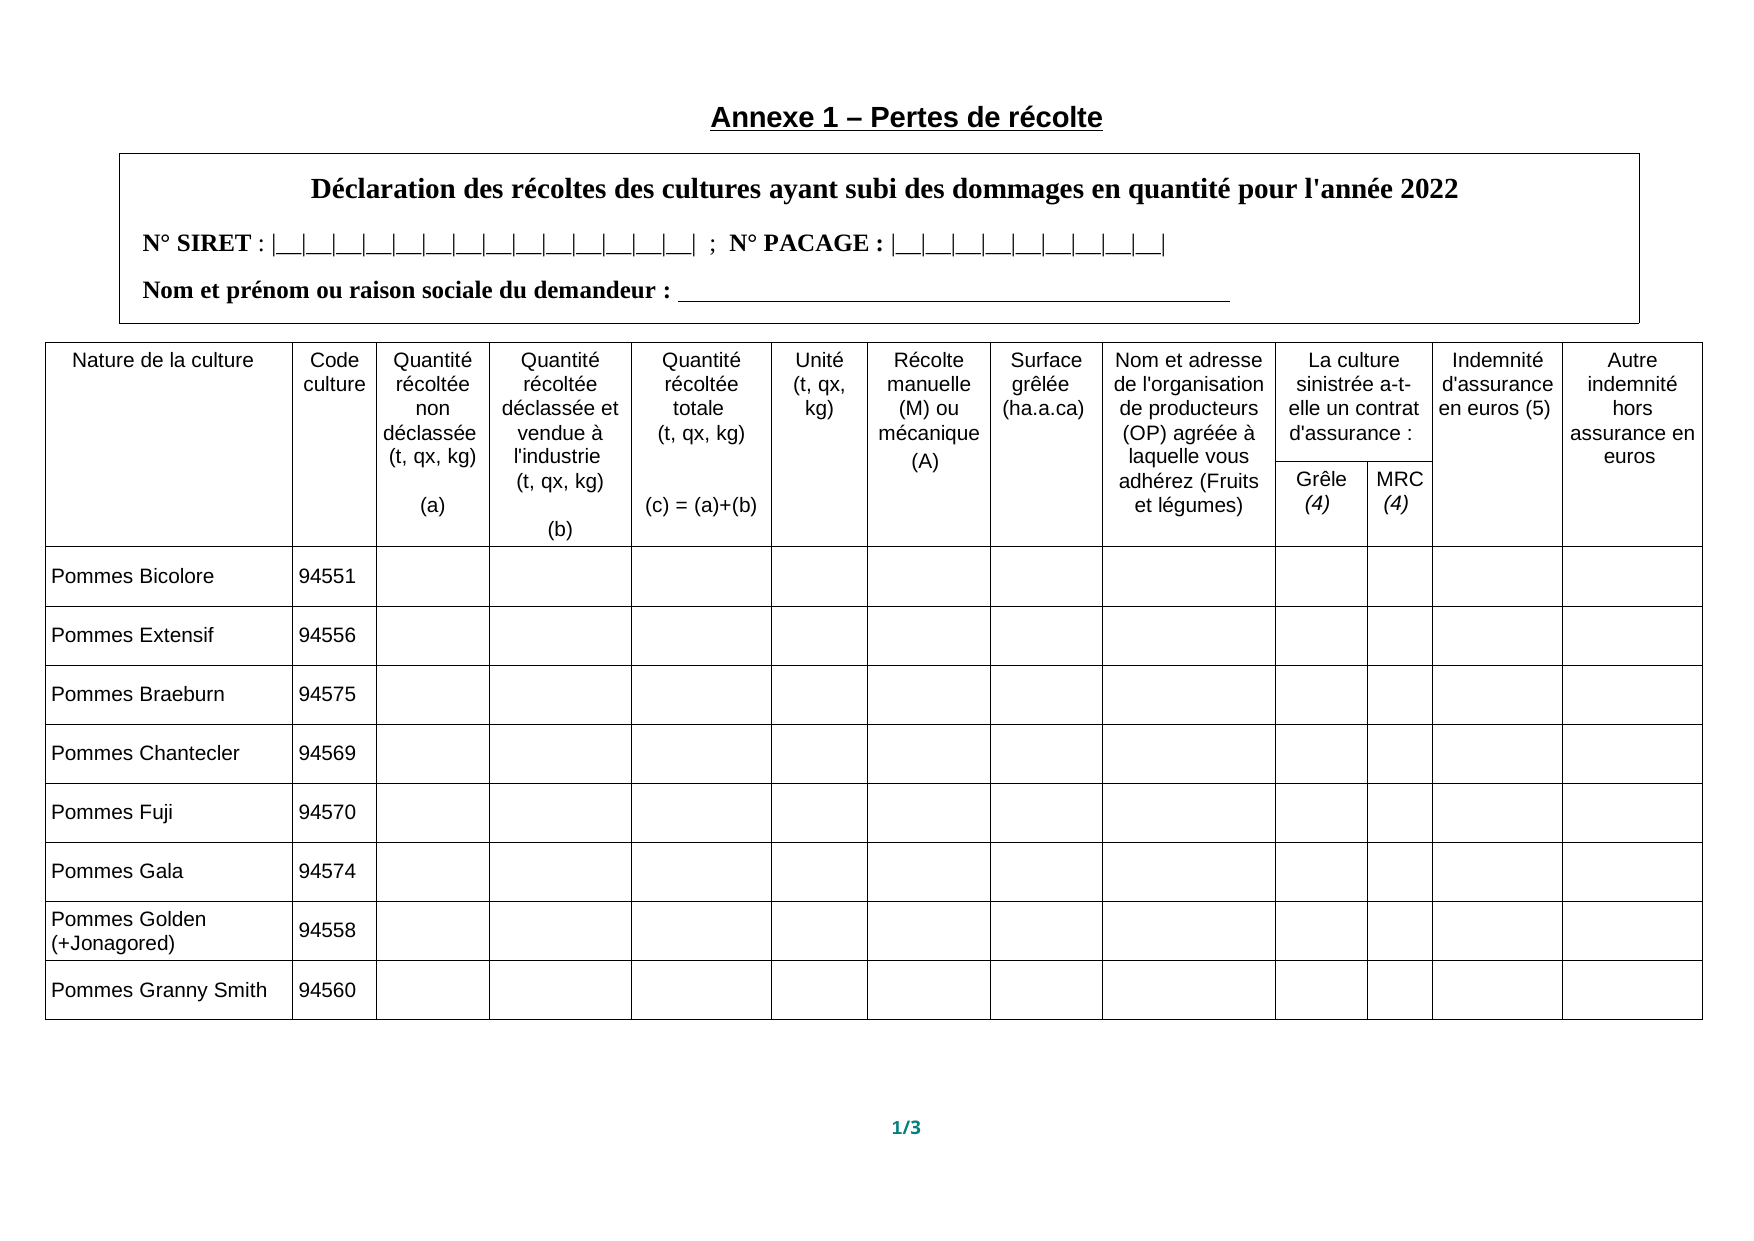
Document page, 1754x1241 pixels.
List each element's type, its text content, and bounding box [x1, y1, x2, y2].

table_cell [1103, 547, 1275, 606]
table_cell 94574 [293, 843, 376, 901]
table_cell [490, 666, 631, 724]
table_header Autre indemnité hors assurance en euros [1563, 343, 1702, 546]
table_cell [1103, 843, 1275, 901]
table_cell Pommes Golden (+Jonagored) [46, 902, 292, 960]
table_header Quantité récoltée totale (t, qx, kg) (c) = (a)+(b) [632, 343, 771, 546]
table_cell [1368, 961, 1432, 1019]
table_cell [632, 725, 771, 783]
table_cell [1276, 961, 1367, 1019]
table_cell [1563, 666, 1702, 724]
table_cell [377, 547, 489, 606]
table_cell [772, 547, 867, 606]
table_cell [868, 843, 990, 901]
table_cell 94570 [293, 784, 376, 842]
table_cell [1433, 666, 1562, 724]
table_cell [632, 843, 771, 901]
table_cell [991, 902, 1102, 960]
table_cell [1276, 666, 1367, 724]
table_cell [991, 607, 1102, 664]
text Annexe 1 – Pertes de récolte [118, 100, 1695, 134]
table_cell 94558 [293, 902, 376, 960]
table_cell Pommes Bicolore [46, 547, 292, 606]
table_cell [1563, 725, 1702, 783]
table_cell [377, 607, 489, 664]
table_cell [991, 547, 1102, 606]
table_cell [1368, 666, 1432, 724]
table_cell [1433, 784, 1562, 842]
table_cell [1563, 902, 1702, 960]
table_cell [1276, 902, 1367, 960]
table_header La culture sinistrée a-t-elle un contrat d'assurance : [1276, 343, 1432, 461]
table_cell [868, 547, 990, 606]
table_header Nom et adresse de l'organisation de producteurs (OP) agréée à laquelle vous adhérez (Fruits et légumes) [1103, 343, 1275, 546]
table_cell [1276, 843, 1367, 901]
table_cell 94560 [293, 961, 376, 1019]
table_header Indemnité d'assurance en euros (5) [1433, 343, 1562, 546]
table_cell [632, 961, 771, 1019]
table_cell [1103, 607, 1275, 664]
table_cell [868, 607, 990, 664]
table_header Surface grêlée (ha.a.ca) [991, 343, 1102, 546]
table_cell [1103, 902, 1275, 960]
table_cell [772, 961, 867, 1019]
table_cell [1368, 725, 1432, 783]
table_cell Pommes Gala [46, 843, 292, 901]
table_header Unité (t, qx, kg) [772, 343, 867, 546]
table_cell [490, 784, 631, 842]
table_cell [991, 961, 1102, 1019]
table_cell 94551 [293, 547, 376, 606]
table_header Quantité récoltée déclassée et vendue à l'industrie (t, qx, kg) (b) [490, 343, 631, 546]
table_cell [772, 784, 867, 842]
table_cell [1276, 784, 1367, 842]
table_cell [377, 784, 489, 842]
table_cell Pommes Chantecler [46, 725, 292, 783]
table_cell [377, 843, 489, 901]
table_cell [1103, 725, 1275, 783]
table_cell Pommes Fuji [46, 784, 292, 842]
table_cell [772, 902, 867, 960]
table_cell [1368, 547, 1432, 606]
table_cell [991, 784, 1102, 842]
table_cell [772, 725, 867, 783]
table_cell [1433, 607, 1562, 664]
table_cell [772, 607, 867, 664]
table_cell [772, 843, 867, 901]
table_cell [1563, 784, 1702, 842]
table_cell [1563, 547, 1702, 606]
table_header Nature de la culture [46, 343, 292, 546]
table_cell [377, 961, 489, 1019]
table_cell [1433, 902, 1562, 960]
table_header Récolte manuelle (M) ou mécanique (A) [868, 343, 990, 546]
table_cell Grêle (4) [1276, 462, 1367, 546]
table_cell [991, 725, 1102, 783]
table_cell [377, 725, 489, 783]
table_cell Pommes Extensif [46, 607, 292, 664]
table_cell [1368, 784, 1432, 842]
table_cell [632, 666, 771, 724]
table_cell [1368, 902, 1432, 960]
table_cell 94556 [293, 607, 376, 664]
table_cell Pommes Braeburn [46, 666, 292, 724]
table_cell [490, 902, 631, 960]
table_cell [632, 784, 771, 842]
table_cell [1276, 547, 1367, 606]
table_cell [1563, 961, 1702, 1019]
table_cell [1433, 961, 1562, 1019]
table_header Code culture [293, 343, 376, 546]
table_cell [1563, 843, 1702, 901]
table_cell [868, 725, 990, 783]
table_cell 94575 [293, 666, 376, 724]
table_cell [991, 666, 1102, 724]
table_cell [868, 784, 990, 842]
table_cell [490, 961, 631, 1019]
table_cell [1433, 843, 1562, 901]
table_cell [1103, 666, 1275, 724]
table_cell MRC (4) [1368, 462, 1432, 546]
table_cell [632, 607, 771, 664]
table_cell [868, 666, 990, 724]
table_cell [490, 607, 631, 664]
table_cell [991, 843, 1102, 901]
table_cell [868, 961, 990, 1019]
table_cell [1276, 607, 1367, 664]
table_cell [1276, 725, 1367, 783]
table_cell [1368, 607, 1432, 664]
table_cell [1103, 784, 1275, 842]
table_cell [1368, 843, 1432, 901]
table_cell [772, 666, 867, 724]
table_cell [490, 547, 631, 606]
table_cell [1563, 607, 1702, 664]
table_cell [1103, 961, 1275, 1019]
table_cell [377, 666, 489, 724]
table_cell Pommes Granny Smith [46, 961, 292, 1019]
table_header Quantité récoltée non déclassée (t, qx, kg) (a) [377, 343, 489, 546]
table_cell [490, 843, 631, 901]
table_cell [490, 725, 631, 783]
table_cell [868, 902, 990, 960]
table_cell [632, 902, 771, 960]
table_cell [1433, 725, 1562, 783]
table_cell [1433, 547, 1562, 606]
table_cell 94569 [293, 725, 376, 783]
table_header Déclaration des récoltes des cultures ayant subi des dommages en quantité pour l'année 2022 N° SIRET : |__|__|__|__|__|__|__|__|__|__|__|__|__|__| ; N° PACAGE : |__|__|__|__|__|__|__|__|__| Nom et prénom ou raison sociale du demandeur : [120, 154, 1639, 323]
table_cell [632, 547, 771, 606]
table_cell [377, 902, 489, 960]
